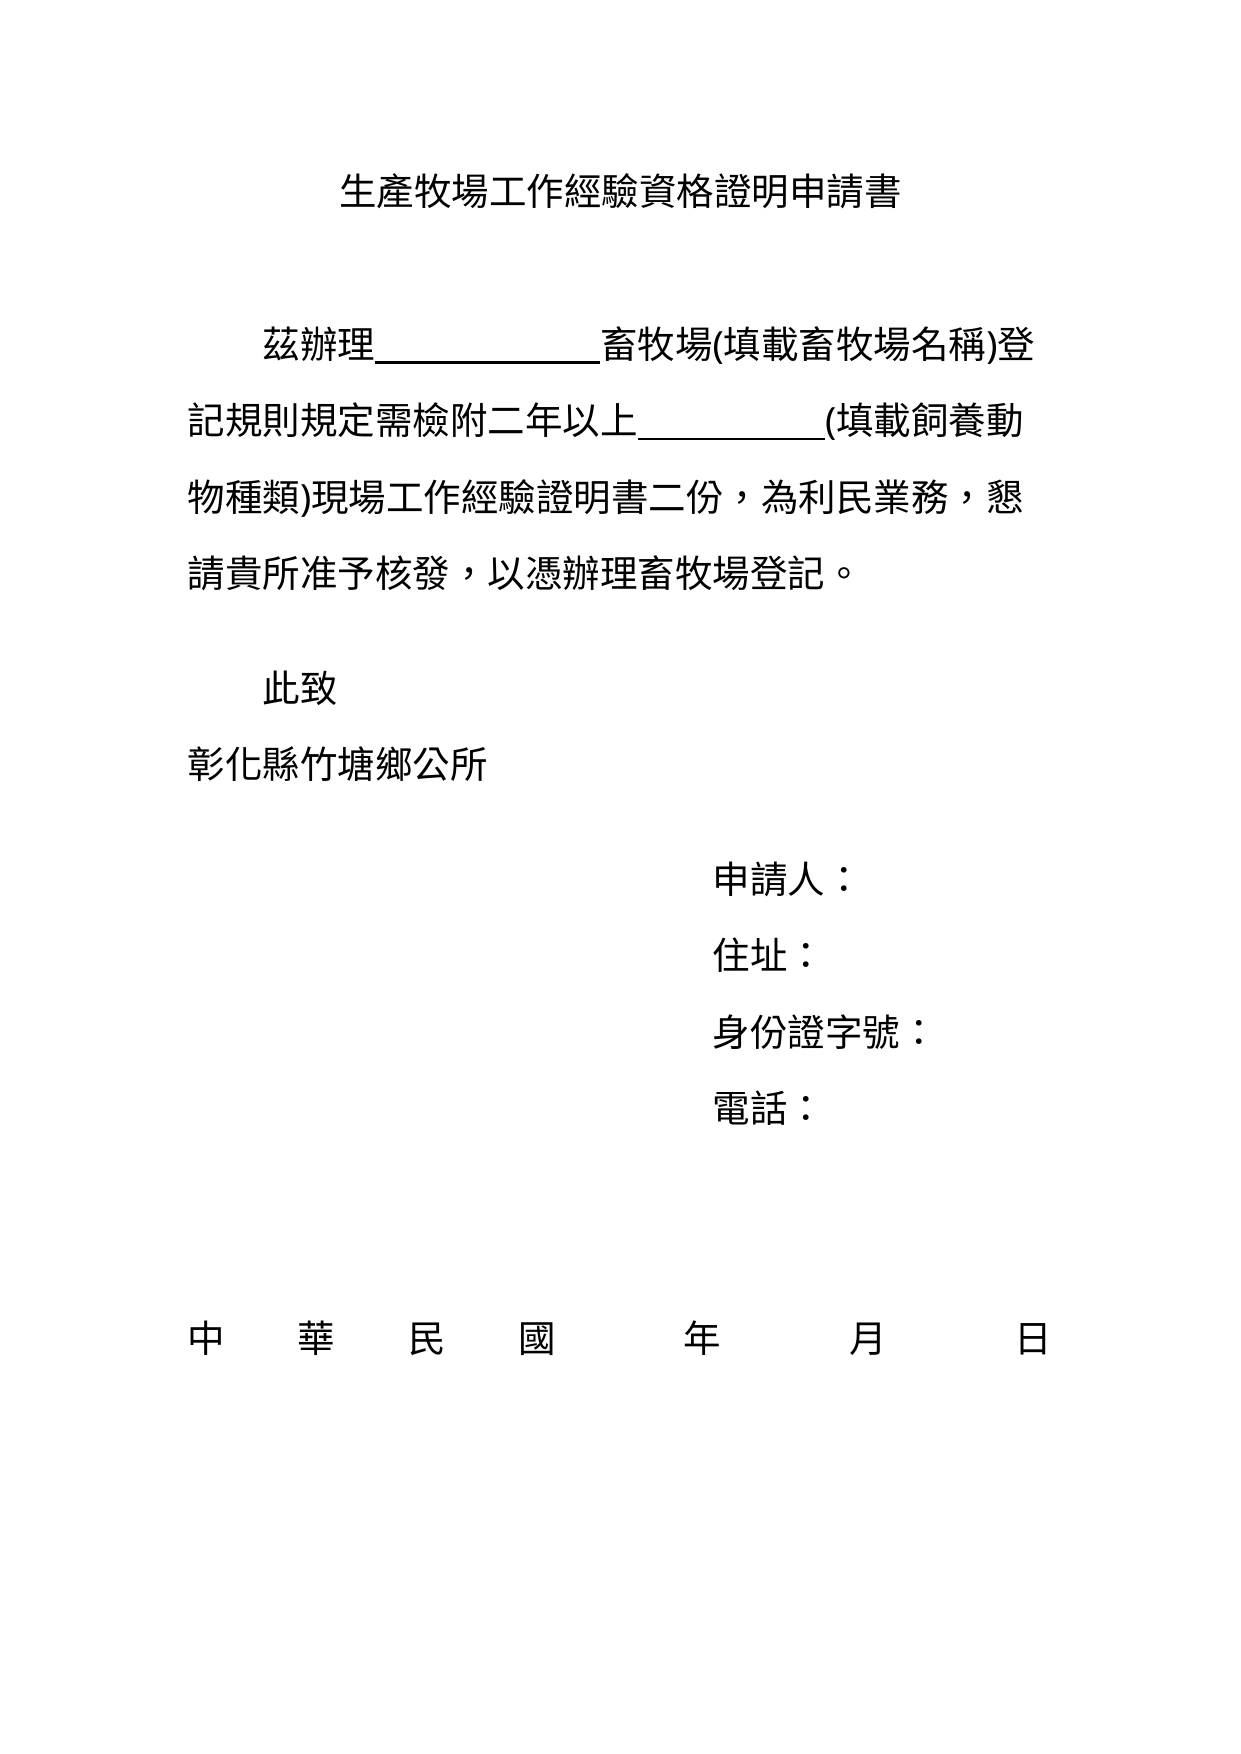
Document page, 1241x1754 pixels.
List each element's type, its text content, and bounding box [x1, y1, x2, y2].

text 茲辦理 畜牧場(填載畜牧場名稱)登記規則規定需檢附二年以上 (填載飼養動物種類)現場工作經驗證明書二份，為利民業務，懇請貴所准予核發，以憑辦理畜牧場登記。 [187, 303, 1053, 609]
text 生產牧場工作經驗資格證明申請書 [187, 151, 1053, 227]
text 中 華 民 國 年 月 日 [187, 1297, 1053, 1374]
text 住址： [187, 915, 1053, 992]
text 申請人： [187, 839, 1053, 915]
text 此致 [187, 648, 1053, 724]
text 彰化縣竹塘鄉公所 [187, 724, 1053, 801]
text 身份證字號： [187, 992, 1053, 1068]
text 電話： [187, 1068, 1053, 1144]
